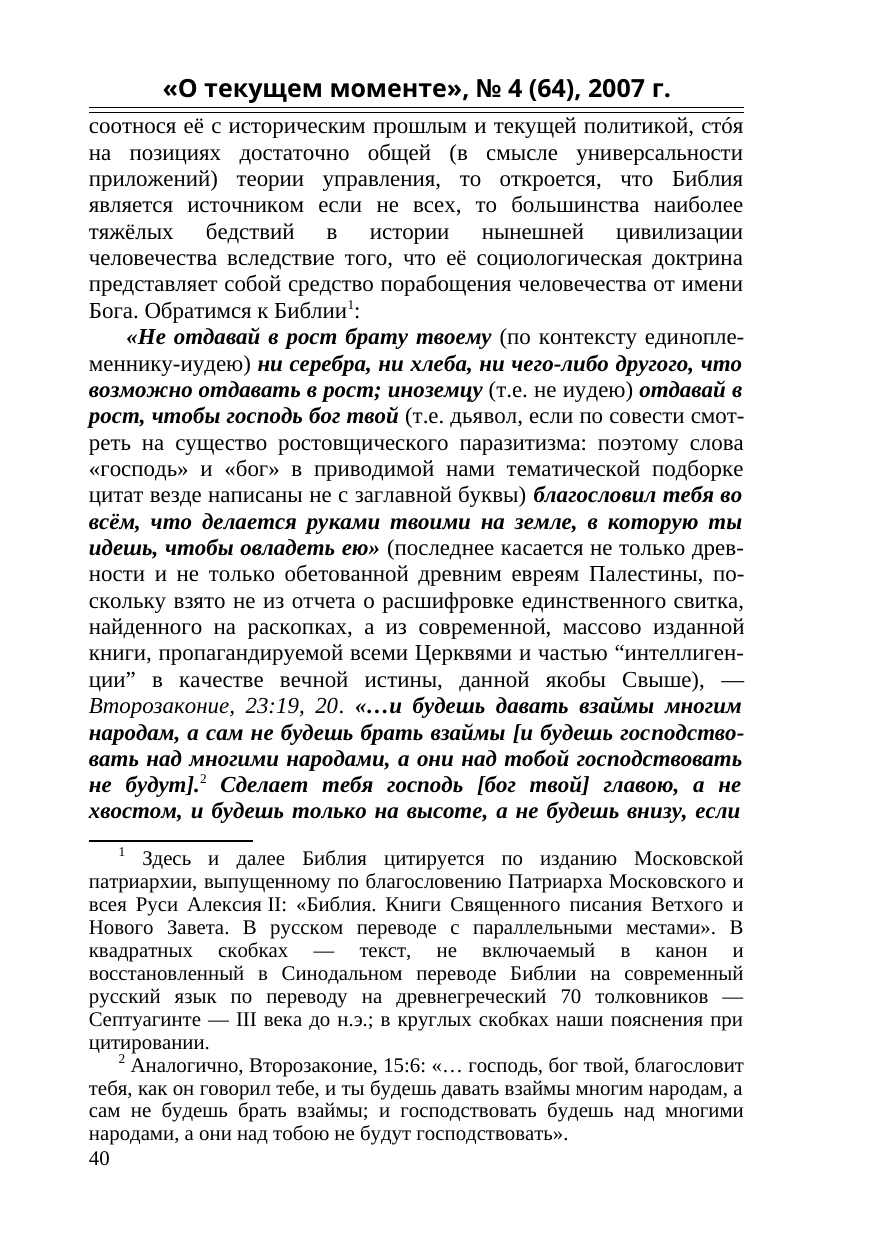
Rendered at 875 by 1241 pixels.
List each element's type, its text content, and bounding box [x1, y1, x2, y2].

text Аналогично, Второзаконие, 15:6: «… господь, бог твой, благословит тебя, как он говорил тебе, и ты будешь давать взаймы многим народам, а сам не будешь брать взаймы; и господствовать будешь над многими народами, а они над тобою не будут господствовать». [89, 1054, 744, 1145]
text соотнося её с историческим прошлым и текущей политикой, стóя на позициях достаточно общей (в смысле универсальности приложений) теории управления, то откроется, что Библия является источником если не всех, то большинства наиболее тяжёлых бедствий в истории нынешней цивилизации человечества вследствие того, что её социологическая доктрина представляет собой средство порабощения человечества от имени Бога. Обратимся к Библии: [89, 113, 744, 323]
text «Не отда­вай в рост бра­ту твое­му (по кон­тек­сту еди­но­пле­мен­ни­ку-иу­дею) ни се­реб­ра, ни хле­ба, ни че­го-ли­бо дру­го­го, что воз­мож­но от­да­вать в рост; ино­зем­цу (т.е. не иу­дею) от­да­вай в рост, что­бы гос­подь бог твой (т.е. дья­вол, ес­ли по со­вес­ти смот­реть на су­ще­ст­во ростовщи­ческого паразитизма: поэтому слова «господь» и «бог» в приводимой нами тематической подборке цитат везде написаны не с заглавной буквы) бла­го­сло­вил те­бя во всём, что де­ла­ет­ся ру­ка­ми твои­ми на зем­ле, в ко­то­рую ты идешь, что­бы овла­деть ею» (по­след­нее ка­са­ет­ся не толь­ко древ­но­сти и не толь­ко обе­то­ван­ной древ­ним ев­ре­ям Па­ле­сти­ны, по­сколь­ку взя­то не из от­че­та о рас­шиф­ров­ке един­ст­вен­но­го свит­ка, най­ден­но­го на рас­коп­ках, а из со­вре­мен­ной, мас­со­во из­дан­ной кни­ги, про­па­ган­ди­руе­мой все­ми Церк­вя­ми и ча­стью “ин­тел­ли­ген­ции” в ка­че­ст­ве веч­ной ис­ти­ны, дан­ной яко­бы Свы­ше), — Второза­коние, 23:19, 20. «…и бу­дешь давать взаймы многим народам, а сам не будешь брать взаймы [и будешь гос­под­ство­вать над мно­ги­ми на­ро­да­ми, а они над то­бой гос­под­ство­вать не бу­дут]. Сделает тебя господь [бог твой] главою, а не хвостом, и будешь только на высоте, а не будешь внизу, если [89, 323, 744, 824]
text Здесь и далее Библия цитируется по изданию Московской патриархии, выпущенному по благословению Патриарха Московского и всея Руси Алексия II: «Библия. Книги Священного писания Ветхого и Нового Завета. В русском переводе с параллельными местами». В квадратных скобках — текст, не включаемый в канон и восстановленный в Синодальном переводе Библии на современный русский язык по переводу на древнегреческий 70 толковников — Септуагинте — III века до н.э.; в круглых скобках наши пояснения при цитировании. [89, 847, 744, 1054]
